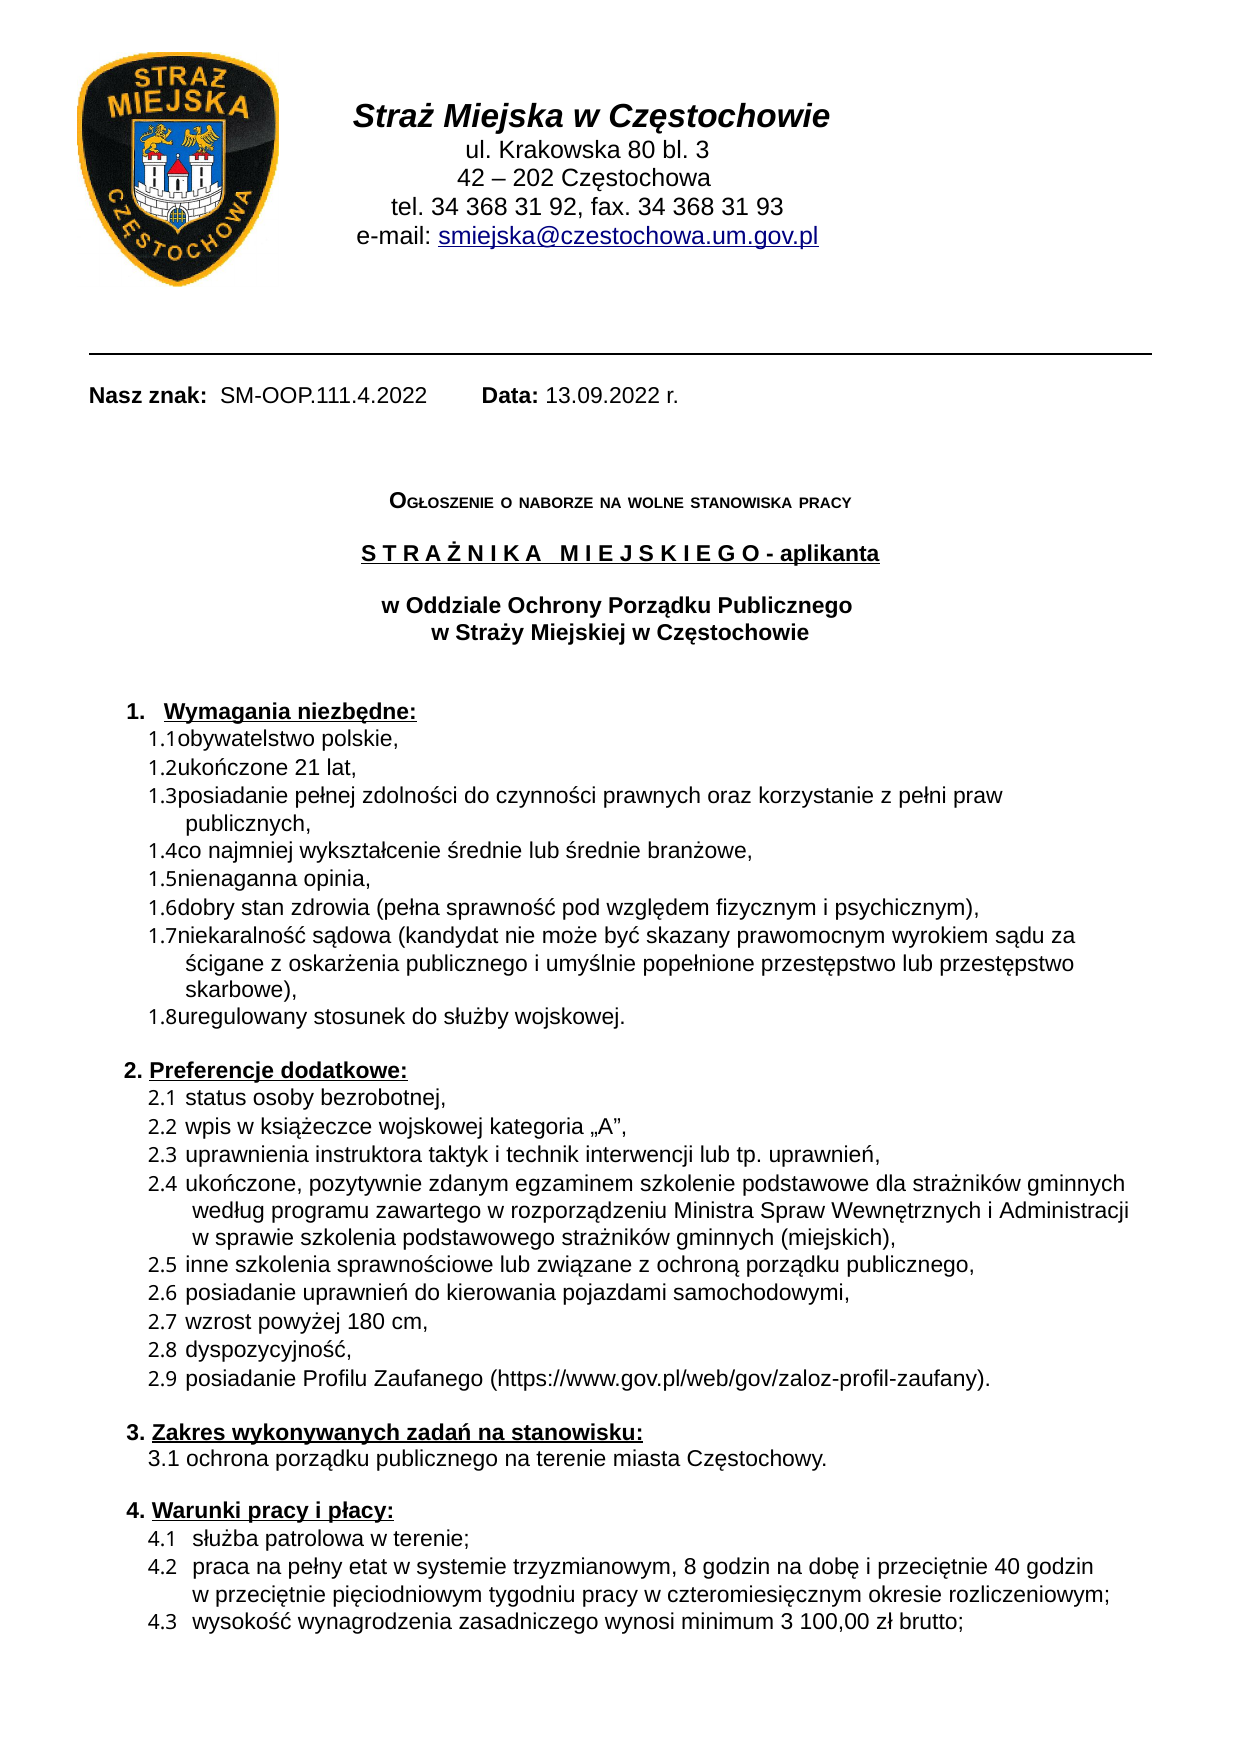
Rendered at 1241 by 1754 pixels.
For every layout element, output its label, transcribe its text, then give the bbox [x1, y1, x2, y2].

text w Oddziale Ochrony Porządku Publicznego [89, 592, 1152, 619]
text 42 – 202 Częstochowa [281, 163, 1020, 192]
list wysokość wynagrodzenia zasadniczego wynosi minimum 3 100,00 zł brutto; [148, 1607, 1152, 1636]
list wzrost powyżej 180 cm, [148, 1307, 1152, 1335]
list ukończone 21 lat, [148, 753, 1152, 781]
text 2. Preferencje dodatkowe: [124, 1057, 1152, 1083]
text Ogłoszenie o naborze na wolne stanowiska pracy [89, 487, 1152, 513]
text e-mail: smiejska@czestochowa.um.gov.pl [281, 221, 1020, 249]
text w Straży Miejskiej w Częstochowie [89, 619, 1152, 645]
list niekaralność sądowa (kandydat nie może być skazany prawomocnym wyrokiem sądu za ścigane z oskarżenia publicznego i umyślnie popełnione przestępstwo lub przestępstwo skarbowe), [148, 921, 1152, 1002]
list służba patrolowa w terenie; [148, 1524, 1152, 1552]
list posiadanie Profilu Zaufanego (https://www.gov.pl/web/gov/zaloz-profil-zaufany). [148, 1364, 1152, 1392]
text ul. Krakowska 80 bl. 3 [281, 134, 1020, 163]
list wpis w książeczce wojskowej kategoria „A”, [148, 1112, 1152, 1140]
list dobry stan zdrowia (pełna sprawność pod względem fizycznym i psychicznym), [148, 893, 1152, 921]
list 3.1 ochrona porządku publicznego na terenie miasta Częstochowy. [148, 1445, 1152, 1471]
list uprawnienia instruktora taktyk i technik interwencji lub tp. uprawnień, [148, 1140, 1152, 1169]
list Wymagania niezbędne: [126, 698, 1152, 724]
list posiadanie uprawnień do kierowania pojazdami samochodowymi, [148, 1278, 1152, 1307]
list dyspozycyjność, [148, 1335, 1152, 1364]
text 4. Warunki pracy i płacy: [126, 1497, 1152, 1524]
text Nasz znak: SM-OOP.111.4.2022l Data: 13.09.2022 r. [89, 382, 1152, 408]
picture [76, 51, 280, 287]
list status osoby bezrobotnej, [148, 1083, 1152, 1112]
list nienaganna opinia, [148, 864, 1152, 893]
list 3. Zakres wykonywanych zadań na stanowisku: [126, 1418, 1152, 1445]
list ukończone, pozytywnie zdanym egzaminem szkolenie podstawowe dla strażników gminnych według programu zawartego w rozporządzeniu Ministra Spraw Wewnętrznych i Administracji w sprawie szkolenia podstawowego strażników gminnych (miejskich), [148, 1169, 1152, 1250]
list inne szkolenia sprawnościowe lub związane z ochroną porządku publicznego, [148, 1250, 1152, 1278]
list co najmniej wykształcenie średnie lub średnie branżowe, [148, 836, 1152, 864]
list praca na pełny etat w systemie trzyzmianowym, 8 godzin na dobę i przeciętnie 40 godzin w przeciętnie pięciodniowym tygodniu pracy w czteromiesięcznym okresie rozliczeniowym; [148, 1552, 1152, 1607]
text S T R A Ż N I K A M I E J S K I E G O - aplikanta [89, 540, 1152, 566]
text Straż Miejska w Częstochowie [281, 96, 1020, 134]
list uregulowany stosunek do służby wojskowej. [148, 1002, 1152, 1031]
text tel. 34 368 31 92, fax. 34 368 31 93 [281, 192, 1020, 221]
list posiadanie pełnej zdolności do czynności prawnych oraz korzystanie z pełni praw publicznych, [148, 781, 1152, 836]
list obywatelstwo polskie, [148, 724, 1152, 753]
